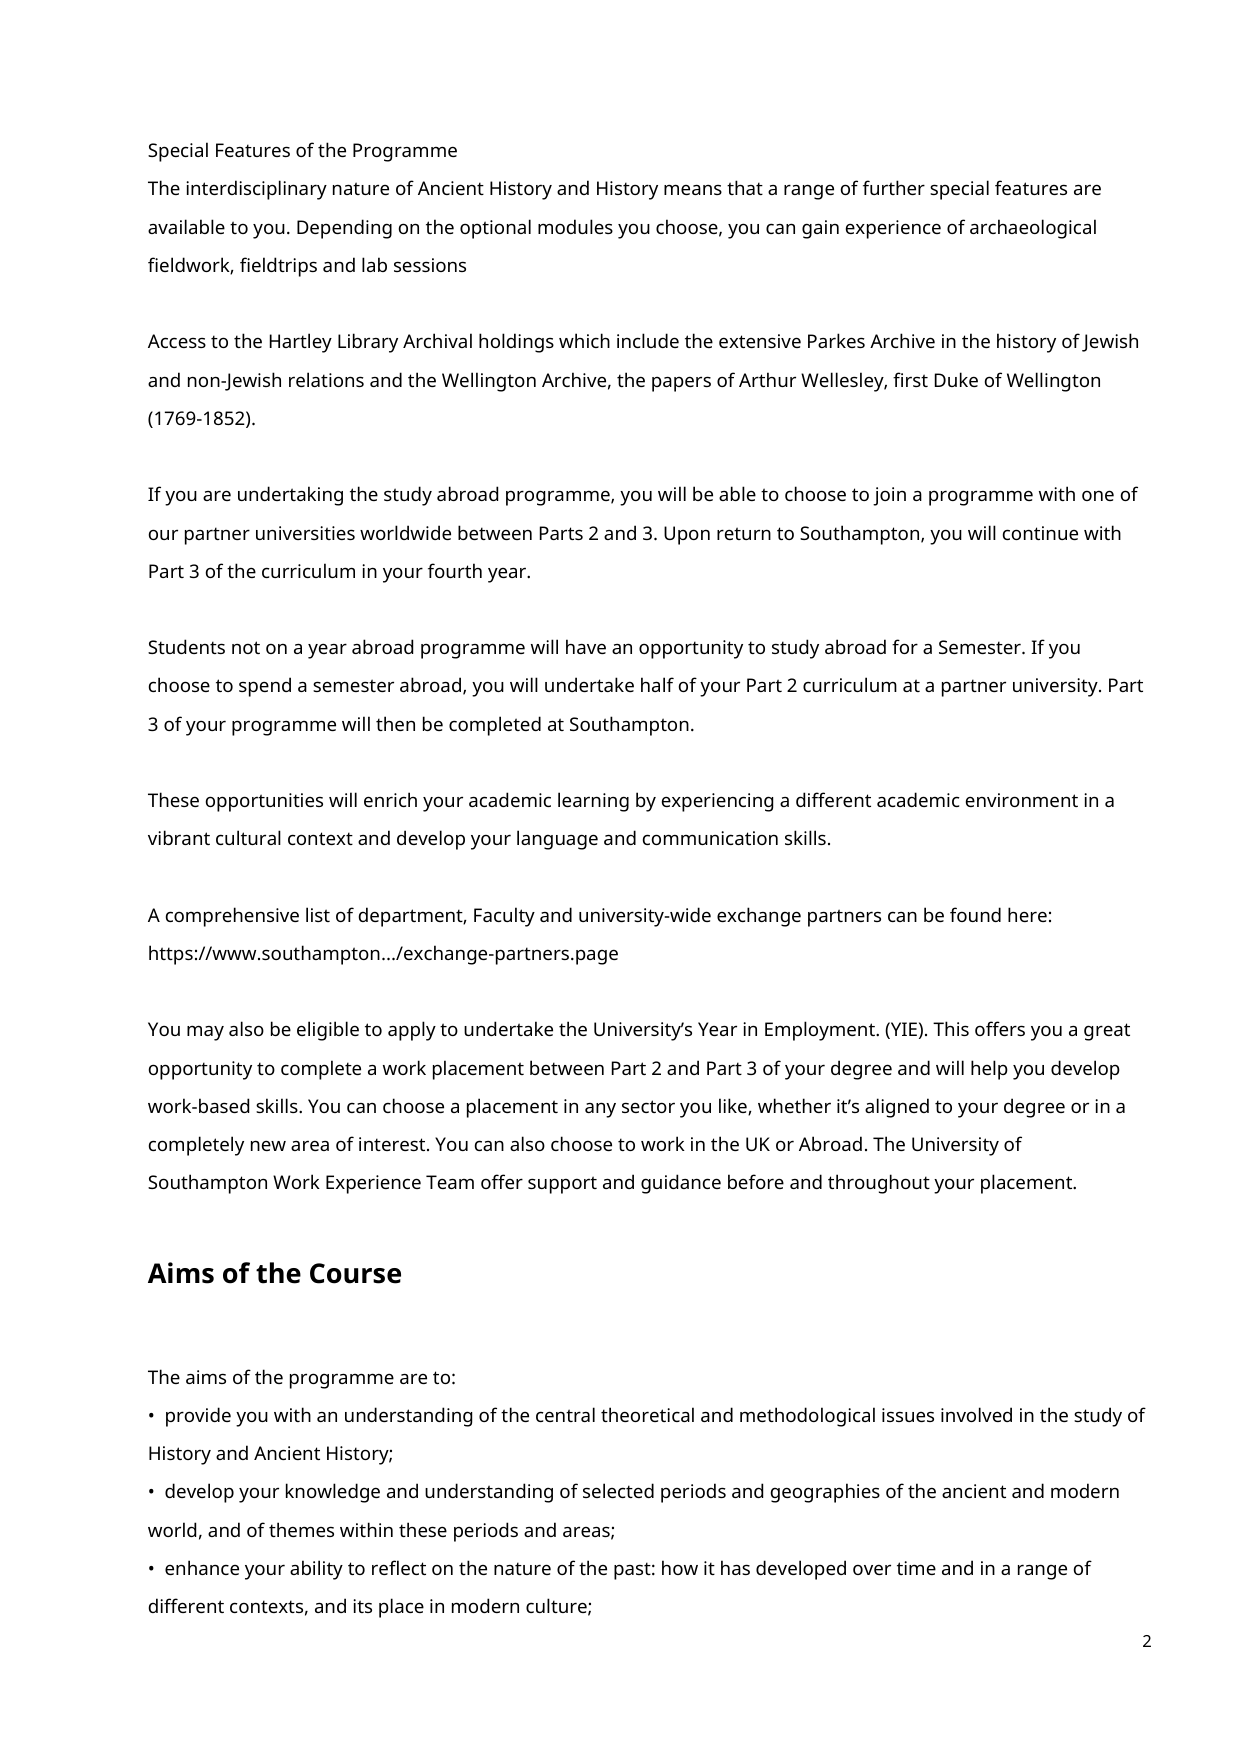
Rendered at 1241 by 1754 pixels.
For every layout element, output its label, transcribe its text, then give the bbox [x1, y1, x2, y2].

subtitle Aims of the Course [148, 1255, 1152, 1292]
text The aims of the programme are to: • provide you with an understanding of the central theoretical and methodological issues involved in the study of History and Ancient History; • develop your knowledge and understanding of selected periods and geographies of the ancient and modern world, and of themes within these periods and areas; • enhance your ability to reflect on the nature of the past: how it has developed over time and in a range of different contexts, and its place in modern culture; [148, 1364, 1152, 1619]
text Special Features of the Programme The interdisciplinary nature of Ancient History and History means that a range of further special features are available to you. Depending on the optional modules you choose, you can gain experience of archaeological fieldwork, fieldtrips and lab sessions Access to the Hartley Library Archival holdings which include the extensive Parkes Archive in the history of Jewish and non-Jewish relations and the Wellington Archive, the papers of Arthur Wellesley, first Duke of Wellington (1769-1852). If you are undertaking the study abroad programme, you will be able to choose to join a programme with one of our partner universities worldwide between Parts 2 and 3. Upon return to Southampton, you will continue with Part 3 of the curriculum in your fourth year. Students not on a year abroad programme will have an opportunity to study abroad for a Semester. If you choose to spend a semester abroad, you will undertake half of your Part 2 curriculum at a partner university. Part 3 of your programme will then be completed at Southampton. These opportunities will enrich your academic learning by experiencing a different academic environment in a vibrant cultural context and develop your language and communication skills. A comprehensive list of department, Faculty and university-wide exchange partners can be found here: https://www.southampton.../exchange-partners.page You may also be eligible to apply to undertake the University’s Year in Employment. (YIE). This offers you a great opportunity to complete a work placement between Part 2 and Part 3 of your degree and will help you develop work-based skills. You can choose a placement in any sector you like, whether it’s aligned to your degree or in a completely new area of interest. You can also choose to work in the UK or Abroad. The University of Southampton Work Experience Team offer support and guidance before and throughout your placement. [148, 99, 1145, 1195]
